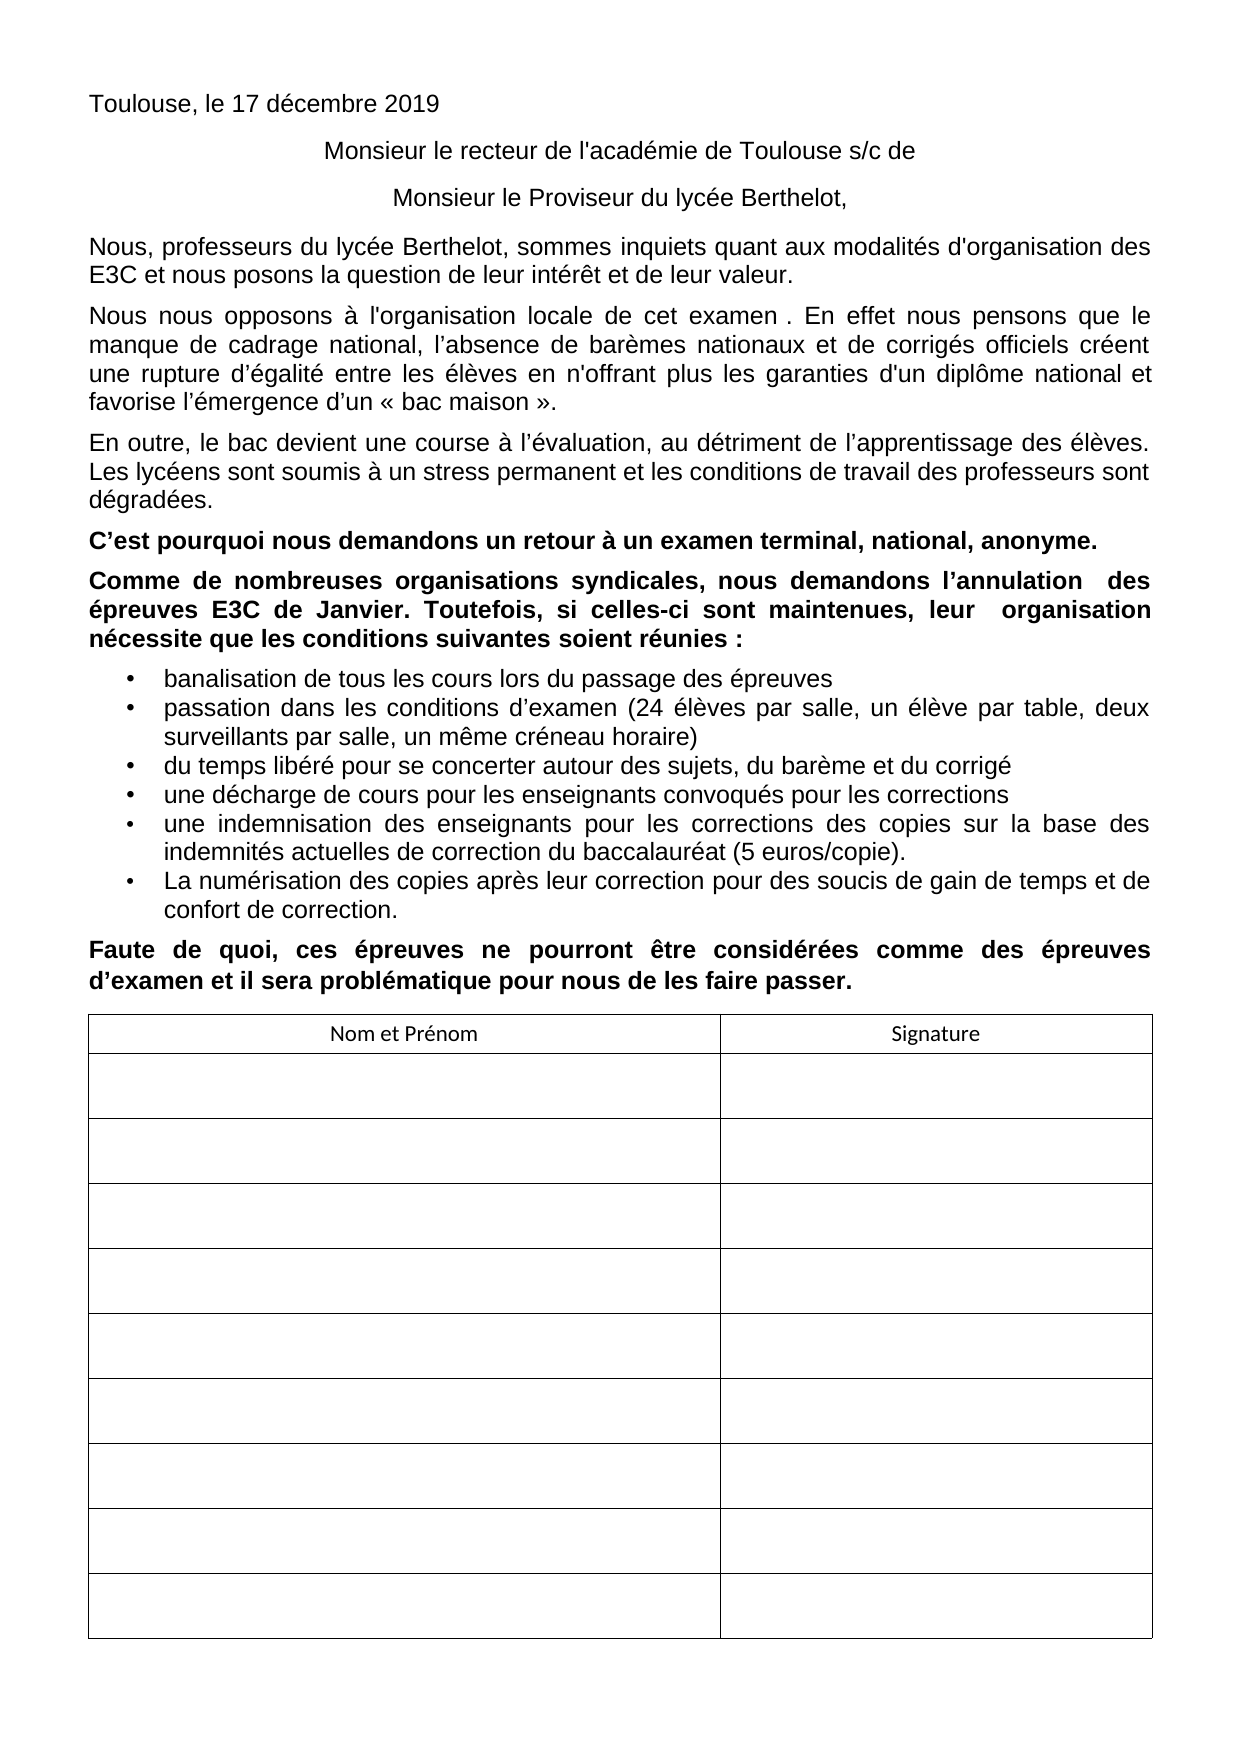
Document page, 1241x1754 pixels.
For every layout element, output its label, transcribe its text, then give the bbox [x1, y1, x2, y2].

list du temps libéré pour se concerter autour des sujets, du barème et du corrigé [126, 751, 1152, 780]
table_cell [721, 1509, 1152, 1573]
table_cell [89, 1379, 720, 1443]
table_cell [89, 1249, 720, 1313]
table_cell [89, 1184, 720, 1248]
table_cell [89, 1574, 720, 1638]
text Nous nous opposons à l'organisation locale de cet examen . En effet nous pensons que le manque de cadrage national, l’absence de barèmes nationaux et de corrigés officiels créent une rupture d’égalité entre les élèves en n'offrant plus les garanties d'un diplôme national et favorise l’émergence d’un « bac maison ». [88, 301, 1152, 416]
table_header Signature [721, 1015, 1152, 1053]
text Monsieur le recteur de l'académie de Toulouse s/c de [88, 136, 1152, 165]
list passation dans les conditions d’examen (24 élèves par salle, un élève par table, deux surveillants par salle, un même créneau horaire) [126, 693, 1152, 751]
table_cell [89, 1054, 720, 1118]
text Comme de nombreuses organisations syndicales, nous demandons l’annulation des épreuves E3C de Janvier. Toutefois, si celles-ci sont maintenues, leur organisation nécessite que les conditions suivantes soient réunies : [88, 566, 1152, 653]
table_cell [89, 1119, 720, 1183]
text Nous, professeurs du lycée Berthelot, sommes inquiets quant aux modalités d'organisation des E3C et nous posons la question de leur intérêt et de leur valeur. [88, 232, 1152, 289]
text Toulouse, le 17 décembre 2019 [88, 88, 1152, 117]
table_cell [721, 1574, 1152, 1638]
table_cell [721, 1314, 1152, 1378]
table_cell [721, 1379, 1152, 1443]
table_cell [721, 1119, 1152, 1183]
text En outre, le bac devient une course à l’évaluation, au détriment de l’apprentissage des élèves. Les lycéens sont soumis à un stress permanent et les conditions de travail des professeurs sont dégradées. [88, 428, 1152, 514]
text Faute de quoi, ces épreuves ne pourront être considérées comme des épreuves d’examen et il sera problématique pour nous de les faire passer. [88, 935, 1152, 995]
table_header Nom et Prénom [89, 1015, 720, 1053]
list une indemnisation des enseignants pour les corrections des copies sur la base des indemnités actuelles de correction du baccalauréat (5 euros/copie). [126, 808, 1152, 866]
table_cell [89, 1509, 720, 1573]
table_cell [721, 1444, 1152, 1508]
table_cell [721, 1054, 1152, 1118]
list une décharge de cours pour les enseignants convoqués pour les corrections [126, 780, 1152, 808]
list banalisation de tous les cours lors du passage des épreuves [126, 664, 1152, 693]
table_cell [89, 1444, 720, 1508]
list La numérisation des copies après leur correction pour des soucis de gain de temps et de confort de correction. [126, 866, 1152, 923]
text C’est pourquoi nous demandons un retour à un examen terminal, national, anonyme. [88, 526, 1152, 554]
table_cell [721, 1184, 1152, 1248]
table_cell [721, 1249, 1152, 1313]
table_cell [89, 1314, 720, 1378]
text Monsieur le Proviseur du lycée Berthelot, [88, 183, 1152, 212]
